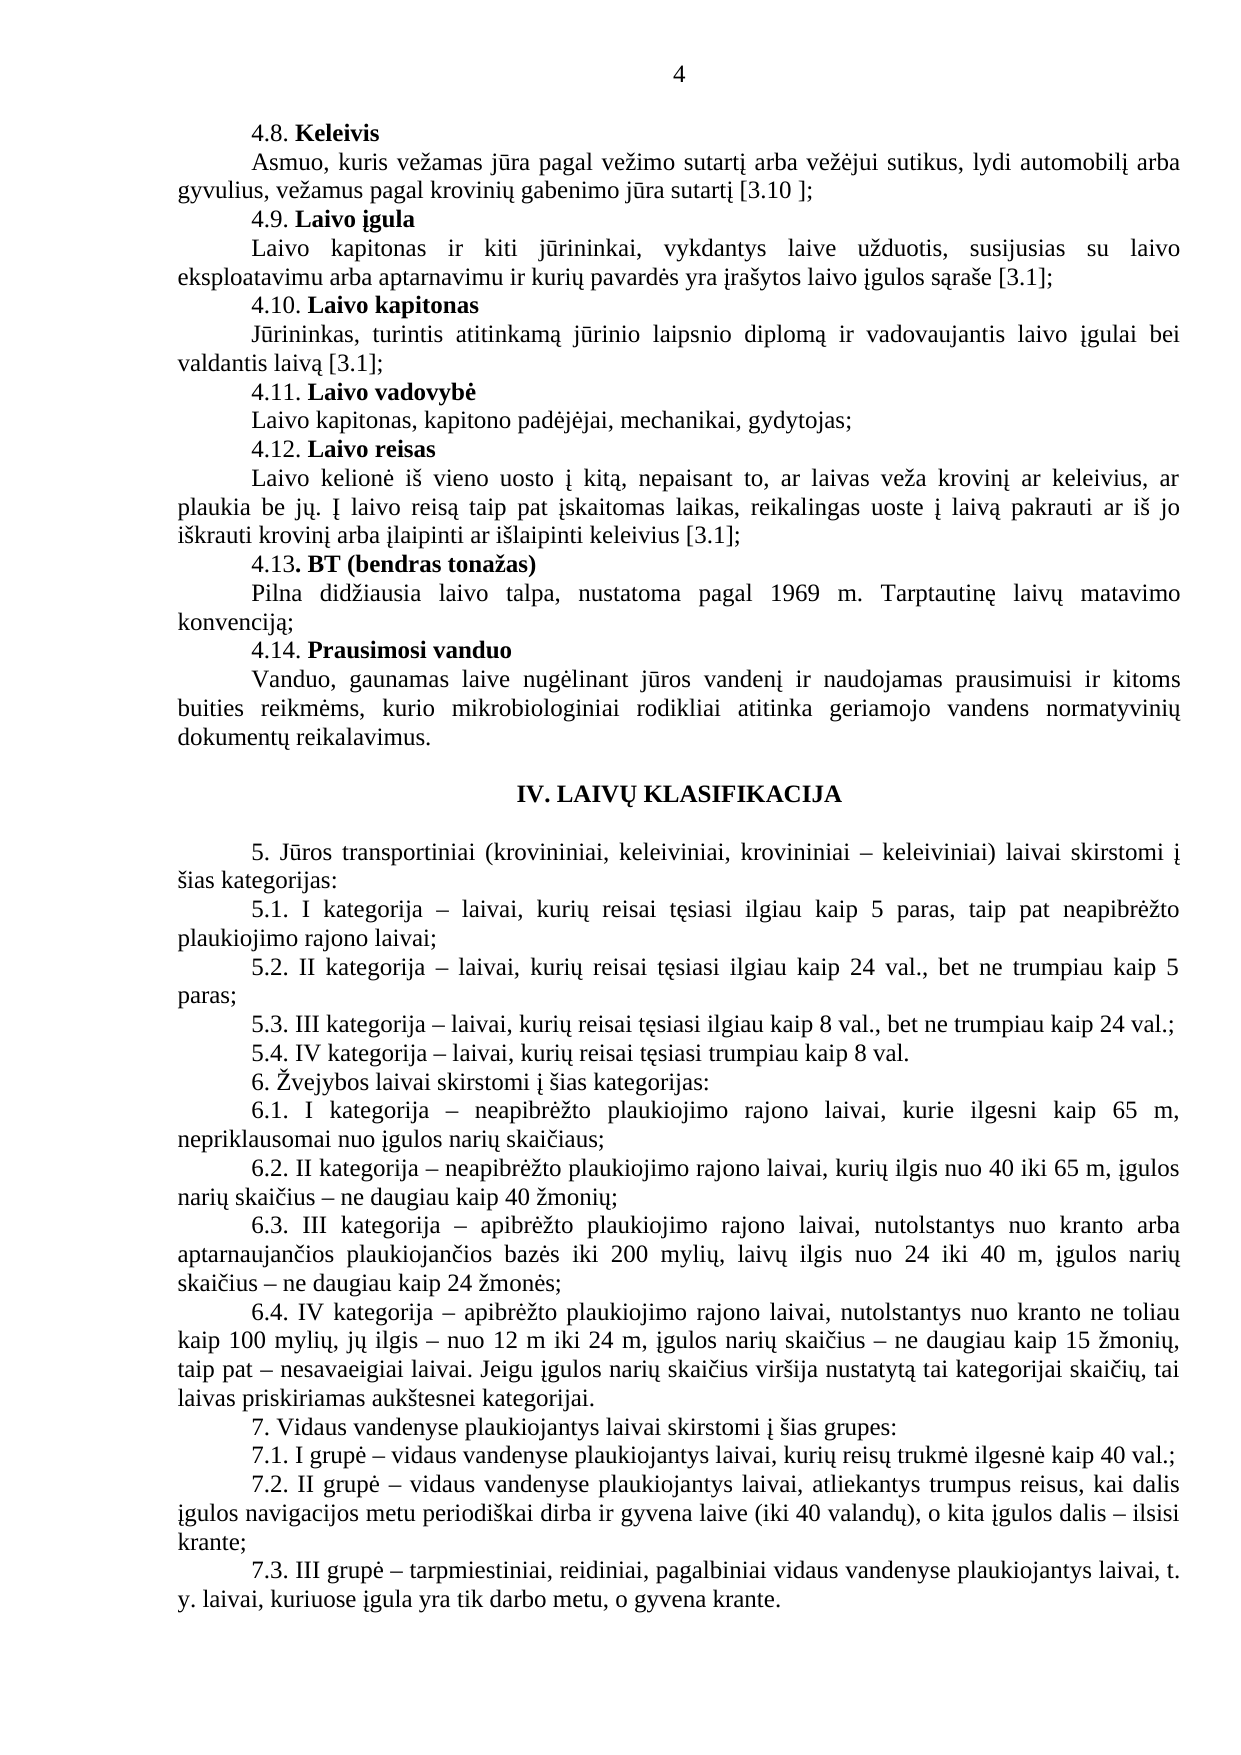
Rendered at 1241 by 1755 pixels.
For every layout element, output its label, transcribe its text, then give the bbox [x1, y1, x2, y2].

text 4.10. Laivo kapitonas [177, 291, 1181, 319]
text 6.2. II kategorija – neapibrėžto plaukiojimo rajono laivai, kurių ilgis nuo 40 iki 65 m, įgulos narių skaičius – ne daugiau kaip 40 žmonių; [177, 1153, 1181, 1211]
text 6. Žvejybos laivai skirstomi į šias kategorijas: [177, 1067, 1181, 1096]
text 6.3. III kategorija – apibrėžto plaukiojimo rajono laivai, nutolstantys nuo kranto arba aptarnaujančios plaukiojančios bazės iki 200 mylių, laivų ilgis nuo 24 iki 40 m, įgulos narių skaičius – ne daugiau kaip 24 žmonės; [177, 1211, 1181, 1297]
text Vanduo, gaunamas laive nugėlinant jūros vandenį ir naudojamas prausimuisi ir kitoms buities reikmėms, kurio mikrobiologiniai rodikliai atitinka geriamojo vandens normatyvinių dokumentų reikalavimus. [177, 664, 1181, 751]
text IV. LAIVŲ KLASIFIKACIJA [177, 779, 1181, 808]
text Laivo kapitonas, kapitono padėjėjai, mechanikai, gydytojas; [177, 406, 1181, 434]
text Asmuo, kuris vežamas jūra pagal vežimo sutartį arba vežėjui sutikus, lydi automobilį arba gyvulius, vežamus pagal krovinių gabenimo jūra sutartį [3.10 ]; [177, 147, 1181, 204]
text Laivo kapitonas ir kiti jūrininkai, vykdantys laive užduotis, susijusias su laivo eksploatavimu arba aptarnavimu ir kurių pavardės yra įrašytos laivo įgulos sąraše [3.1]; [177, 233, 1181, 291]
text 5.1. I kategorija – laivai, kurių reisai tęsiasi ilgiau kaip 5 paras, taip pat neapibrėžto plaukiojimo rajono laivai; [177, 894, 1181, 952]
text 6.4. IV kategorija – apibrėžto plaukiojimo rajono laivai, nutolstantys nuo kranto ne toliau kaip 100 mylių, jų ilgis – nuo 12 m iki 24 m, įgulos narių skaičius – ne daugiau kaip 15 žmonių, taip pat – nesavaeigiai laivai. Jeigu įgulos narių skaičius viršija nustatytą tai kategorijai skaičių, tai laivas priskiriamas aukštesnei kategorijai. [177, 1297, 1181, 1412]
text 5.2. II kategorija – laivai, kurių reisai tęsiasi ilgiau kaip 24 val., bet ne trumpiau kaip 5 paras; [177, 952, 1181, 1009]
text Jūrininkas, turintis atitinkamą jūrinio laipsnio diplomą ir vadovaujantis laivo įgulai bei valdantis laivą [3.1]; [177, 319, 1181, 377]
text 4.13. BT (bendras tonažas) [177, 549, 1181, 578]
text 4.14. Prausimosi vanduo [177, 636, 1181, 664]
text 5.4. IV kategorija – laivai, kurių reisai tęsiasi trumpiau kaip 8 val. [177, 1038, 1181, 1067]
text 4.11. Laivo vadovybė [177, 377, 1181, 406]
text 5.3. III kategorija – laivai, kurių reisai tęsiasi ilgiau kaip 8 val., bet ne trumpiau kaip 24 val.; [177, 1009, 1181, 1038]
text 7.2. II grupė – vidaus vandenyse plaukiojantys laivai, atliekantys trumpus reisus, kai dalis įgulos navigacijos metu periodiškai dirba ir gyvena laive (iki 40 valandų), o kita įgulos dalis – ilsisi krante; [177, 1469, 1181, 1556]
text 5. Jūros transportiniai (krovininiai, keleiviniai, krovininiai – keleiviniai) laivai skirstomi į šias kategorijas: [177, 837, 1181, 894]
text 7.1. I grupė – vidaus vandenyse plaukiojantys laivai, kurių reisų trukmė ilgesnė kaip 40 val.; [177, 1441, 1181, 1469]
text Laivo kelionė iš vieno uosto į kitą, nepaisant to, ar laivas veža krovinį ar keleivius, ar plaukia be jų. Į laivo reisą taip pat įskaitomas laikas, reikalingas uoste į laivą pakrauti ar iš jo iškrauti krovinį arba įlaipinti ar išlaipinti keleivius [3.1]; [177, 463, 1181, 549]
text 4.8. Keleivis [177, 118, 1181, 147]
text 7. Vidaus vandenyse plaukiojantys laivai skirstomi į šias grupes: [177, 1412, 1181, 1441]
text 4.9. Laivo įgula [177, 204, 1181, 233]
text 4.12. Laivo reisas [177, 434, 1181, 463]
text 7.3. III grupė – tarpmiestiniai, reidiniai, pagalbiniai vidaus vandenyse plaukiojantys laivai, t. y. laivai, kuriuose įgula yra tik darbo metu, o gyvena krante. [177, 1556, 1181, 1613]
text 6.1. I kategorija – neapibrėžto plaukiojimo rajono laivai, kurie ilgesni kaip 65 m, nepriklausomai nuo įgulos narių skaičiaus; [177, 1096, 1181, 1153]
text Pilna didžiausia laivo talpa, nustatoma pagal 1969 m. Tarptautinę laivų matavimo konvenciją; [177, 578, 1181, 636]
